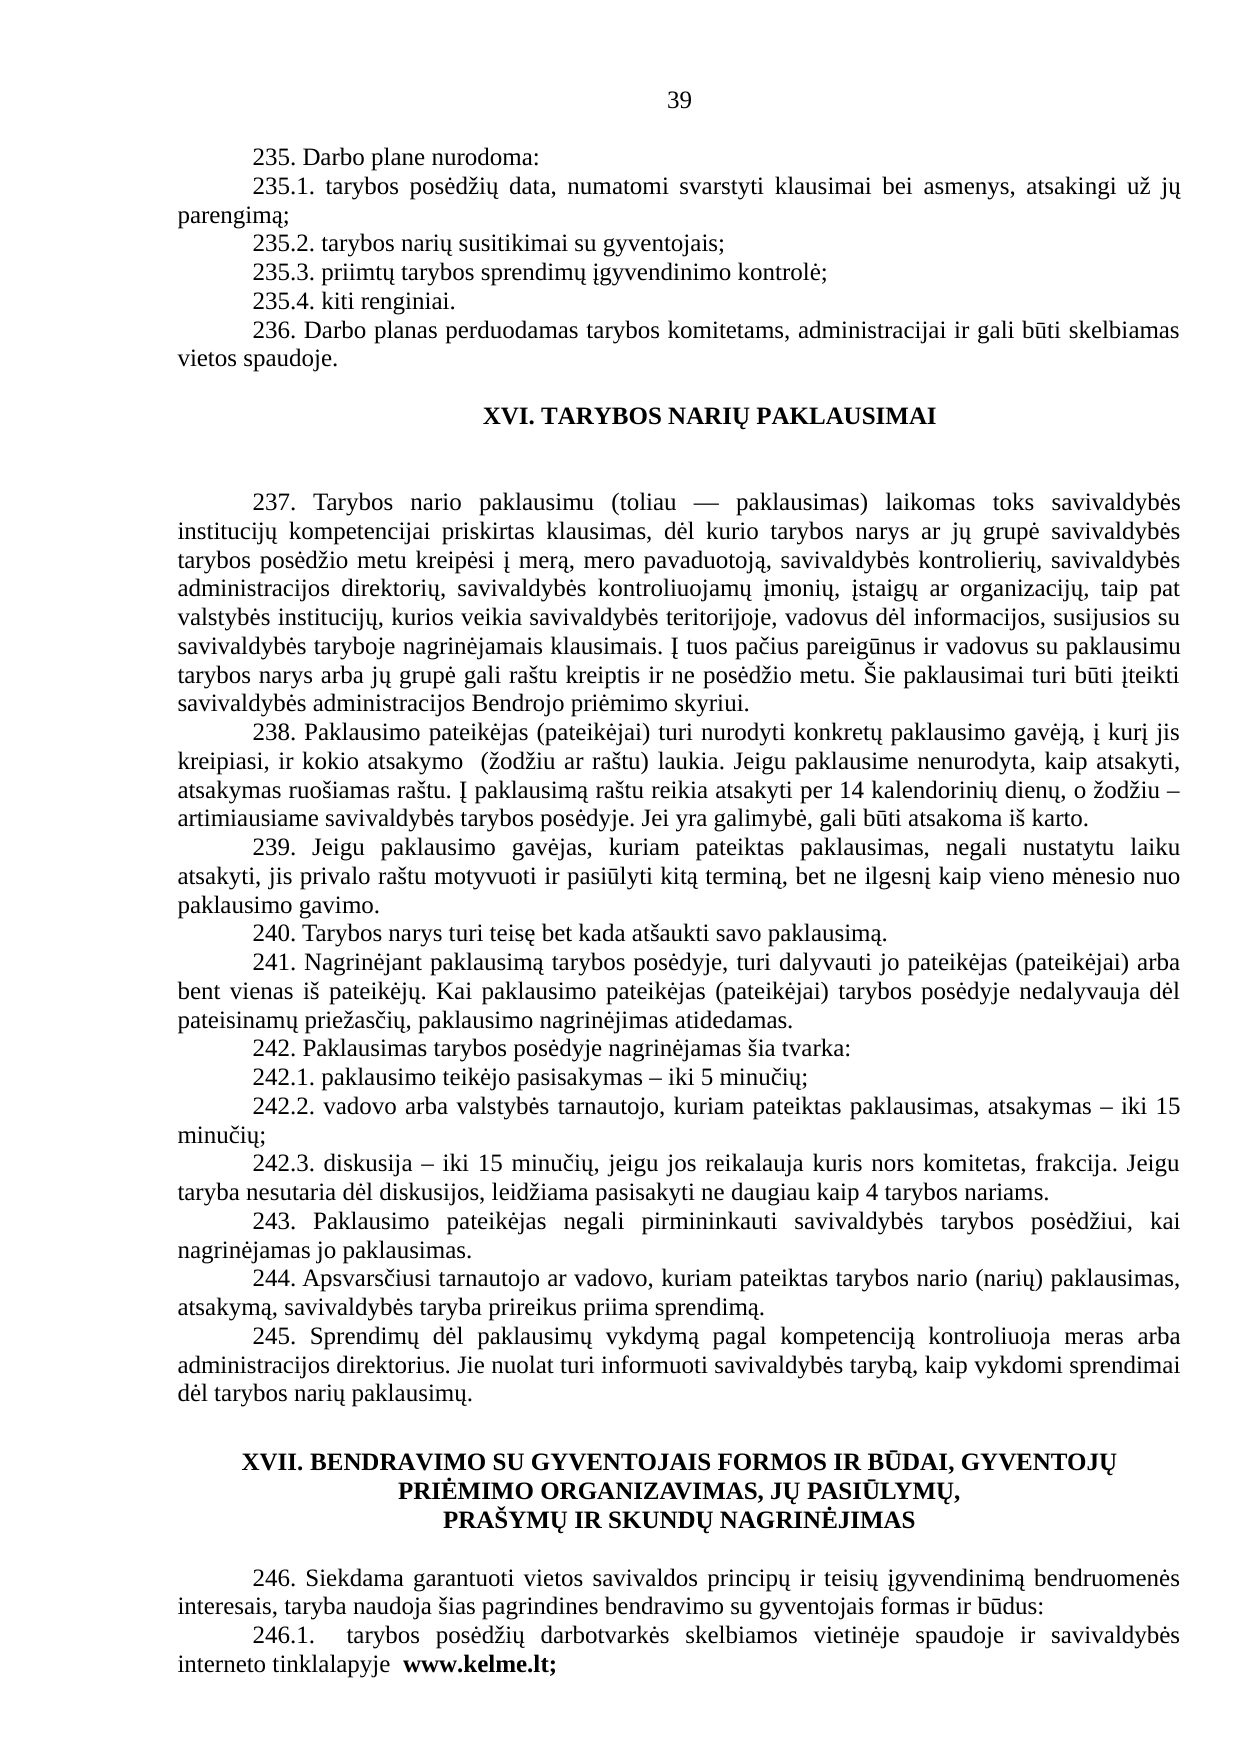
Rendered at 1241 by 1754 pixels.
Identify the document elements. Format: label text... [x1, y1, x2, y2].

text 235.1. tarybos posėdžių data, numatomi svarstyti klausimai bei asmenys, atsakingi už jų parengimą; [177, 171, 1181, 228]
text 244. Apsvarsčiusi tarnautojo ar vadovo, kuriam pateiktas tarybos nario (narių) paklausimas, atsakymą, savivaldybės taryba prireikus priima sprendimą. [177, 1263, 1181, 1321]
text 235.3. priimtų tarybos sprendimų įgyvendinimo kontrolė; [177, 257, 1181, 286]
text 242.1. paklausimo teikėjo pasisakymas – iki 5 minučių; [177, 1062, 1181, 1091]
text 235. Darbo plane nurodoma: [177, 142, 1181, 171]
text 246.1. tarybos posėdžių darbotvarkės skelbiamos vietinėje spaudoje ir savivaldybės interneto tinklalapyje www.kelme.lt; [177, 1620, 1181, 1678]
text XVI. TARYBOS NARIŲ PAKLAUSIMAI [177, 401, 1181, 430]
text 237. Tarybos nario paklausimu (toliau — paklausimas) laikomas toks savivaldybės institucijų kompetencijai priskirtas klausimas, dėl kurio tarybos narys ar jų grupė savivaldybės tarybos posėdžio metu kreipėsi į merą, mero pavaduotoją, savivaldybės kontrolierių, savivaldybės administracijos direktorių, savivaldybės kontroliuojamų įmonių, įstaigų ar organizacijų, taip pat valstybės institucijų, kurios veikia savivaldybės teritorijoje, vadovus dėl informacijos, susijusios su savivaldybės taryboje nagrinėjamais klausimais. Į tuos pačius pareigūnus ir vadovus su paklausimu tarybos narys arba jų grupė gali raštu kreiptis ir ne posėdžio metu. Šie paklausimai turi būti įteikti savivaldybės administracijos Bendrojo priėmimo skyriui. [177, 487, 1181, 717]
text 236. Darbo planas perduodamas tarybos komitetams, administracijai ir gali būti skelbiamas vietos spaudoje. [177, 315, 1181, 372]
text 235.4. kiti renginiai. [177, 286, 1181, 315]
text 238. Paklausimo pateikėjas (pateikėjai) turi nurodyti konkretų paklausimo gavėją, į kurį jis kreipiasi, ir kokio atsakymo (žodžiu ar raštu) laukia. Jeigu paklausime nenurodyta, kaip atsakyti, atsakymas ruošiamas raštu. Į paklausimą raštu reikia atsakyti per 14 kalendorinių dienų, o žodžiu – artimiausiame savivaldybės tarybos posėdyje. Jei yra galimybė, gali būti atsakoma iš karto. [177, 717, 1181, 832]
text 240. Tarybos narys turi teisę bet kada atšaukti savo paklausimą. [177, 918, 1181, 947]
text 235.2. tarybos narių susitikimai su gyventojais; [177, 228, 1181, 257]
text 242. Paklausimas tarybos posėdyje nagrinėjamas šia tvarka: [177, 1033, 1181, 1062]
text 242.3. diskusija – iki 15 minučių, jeigu jos reikalauja kuris nors komitetas, frakcija. Jeigu taryba nesutaria dėl diskusijos, leidžiama pasisakyti ne daugiau kaip 4 tarybos nariams. [177, 1148, 1181, 1206]
text 243. Paklausimo pateikėjas negali pirmininkauti savivaldybės tarybos posėdžiui, kai nagrinėjamas jo paklausimas. [177, 1206, 1181, 1263]
text 241. Nagrinėjant paklausimą tarybos posėdyje, turi dalyvauti jo pateikėjas (pateikėjai) arba bent vienas iš pateikėjų. Kai paklausimo pateikėjas (pateikėjai) tarybos posėdyje nedalyvauja dėl pateisinamų priežasčių, paklausimo nagrinėjimas atidedamas. [177, 947, 1181, 1033]
text 239. Jeigu paklausimo gavėjas, kuriam pateiktas paklausimas, negali nustatytu laiku atsakyti, jis privalo raštu motyvuoti ir pasiūlyti kitą terminą, bet ne ilgesnį kaip vieno mėnesio nuo paklausimo gavimo. [177, 832, 1181, 918]
text XVII. BENDRAVIMO SU GYVENTOJAIS FORMOS IR BŪDAI, GYVENTOJŲ PRIĖMIMO ORGANIZAVIMAS, JŲ PASIŪLYMŲ, [177, 1445, 1181, 1505]
text 242.2. vadovo arba valstybės tarnautojo, kuriam pateiktas paklausimas, atsakymas – iki 15 minučių; [177, 1091, 1181, 1148]
text PRAŠYMŲ IR SKUNDŲ NAGRINĖJIMAS [177, 1505, 1181, 1534]
text 245. Sprendimų dėl paklausimų vykdymą pagal kompetenciją kontroliuoja meras arba administracijos direktorius. Jie nuolat turi informuoti savivaldybės tarybą, kaip vykdomi sprendimai dėl tarybos narių paklausimų. [177, 1321, 1181, 1407]
text 246. Siekdama garantuoti vietos savivaldos principų ir teisių įgyvendinimą bendruomenės interesais, taryba naudoja šias pagrindines bendravimo su gyventojais formas ir būdus: [177, 1563, 1181, 1620]
